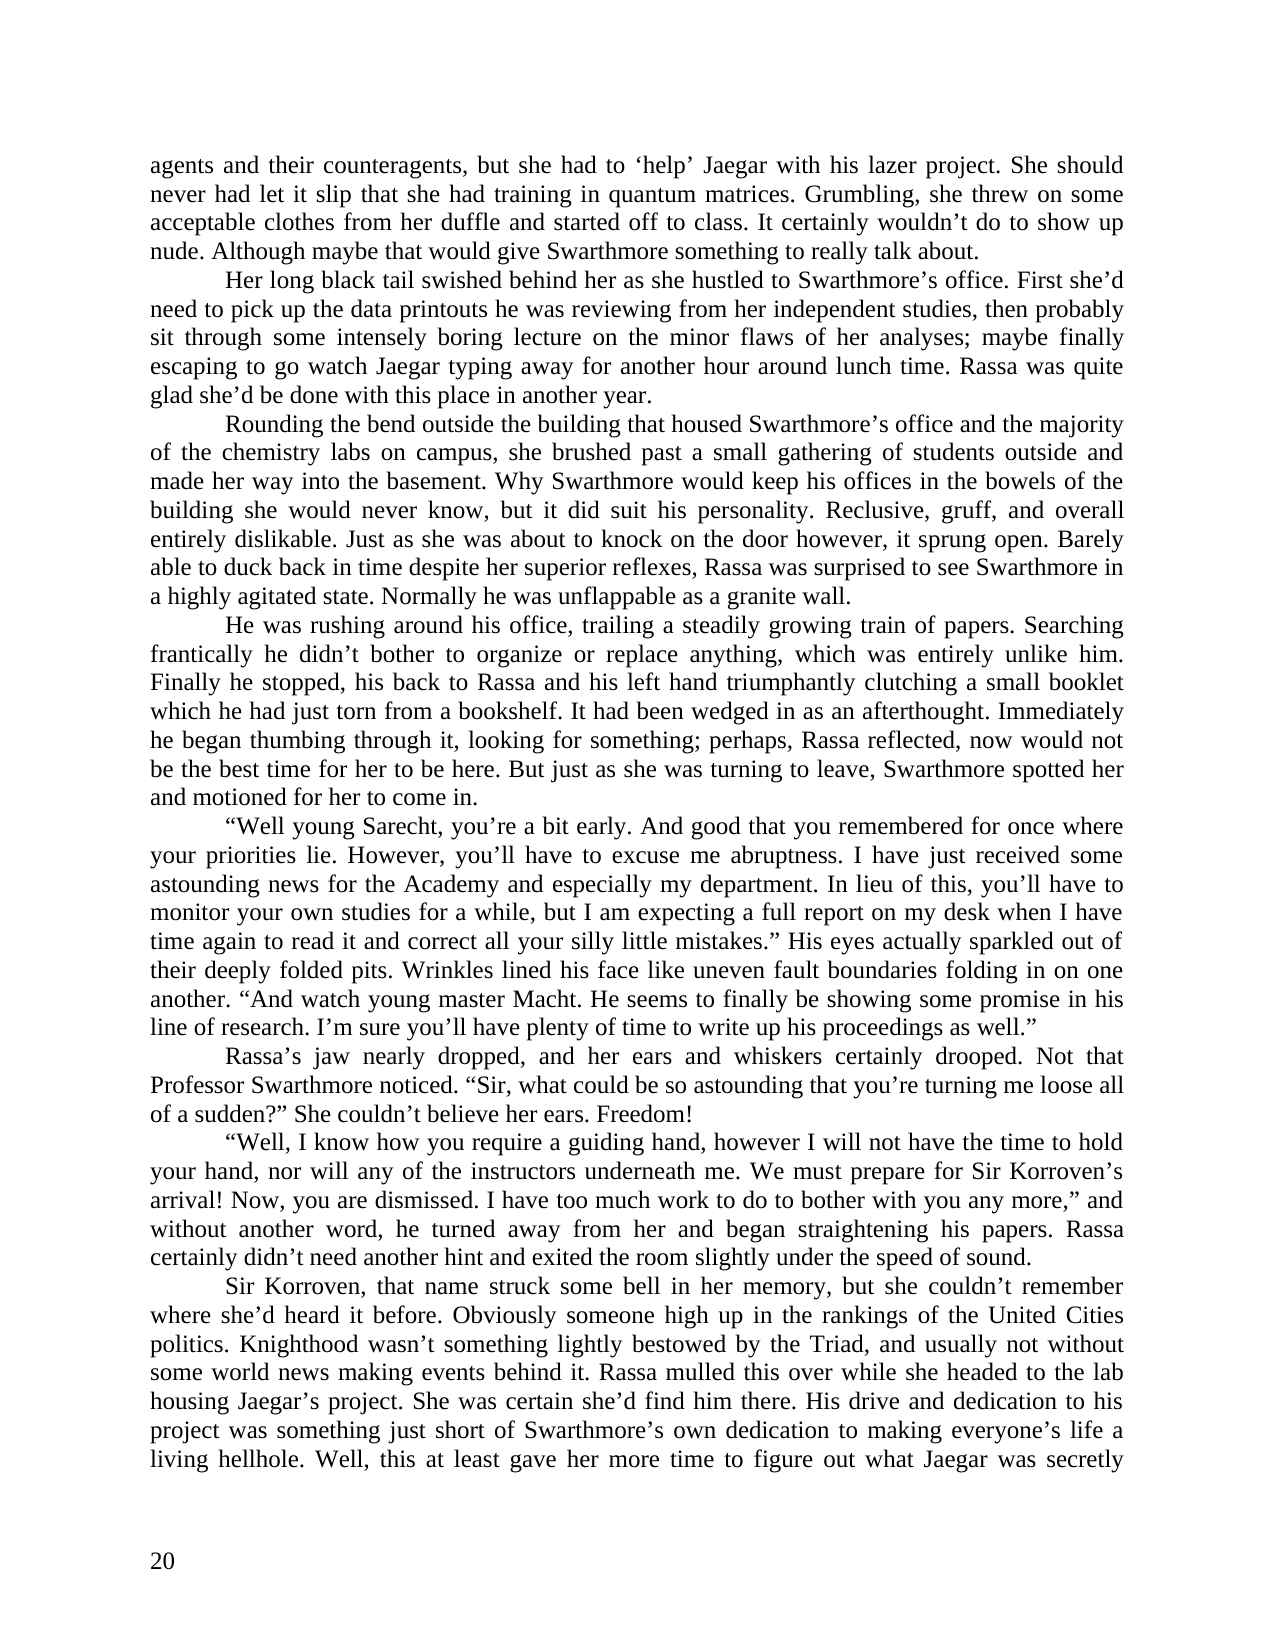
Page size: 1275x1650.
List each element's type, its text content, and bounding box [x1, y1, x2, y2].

text Rounding the bend outside the building that housed Swarthmore’s office and the majority of the chemistry labs on campus, she brushed past a small gathering of students outside and made her way into the basement. Why Swarthmore would keep his offices in the bowels of the building she would never know, but it did suit his personality. Reclusive, gruff, and overall entirely dislikable. Just as she was about to knock on the door however, it sprung open. Barely able to duck back in time despite her superior reflexes, Rassa was surprised to see Swarthmore in a highly agitated state. Normally he was unflappable as a granite wall. [150, 409, 1125, 610]
text Sir Korroven, that name struck some bell in her memory, but she couldn’t remember where she’d heard it before. Obviously someone high up in the rankings of the United Cities politics. Knighthood wasn’t something lightly bestowed by the Triad, and usually not without some world news making events behind it. Rassa mulled this over while she headed to the lab housing Jaegar’s project. She was certain she’d find him there. His drive and dedication to his project was something just short of Swarthmore’s own dedication to making everyone’s life a living hellhole. Well, this at least gave her more time to figure out what Jaegar was secretly [150, 1271, 1125, 1472]
text agents and their counteragents, but she had to ‘help’ Jaegar with his lazer project. She should never had let it slip that she had training in quantum matrices. Grumbling, she threw on some acceptable clothes from her duffle and started off to class. It certainly wouldn’t do to show up nude. Although maybe that would give Swarthmore something to really talk about. [150, 150, 1125, 265]
text “Well, I know how you require a guiding hand, however I will not have the time to hold your hand, nor will any of the instructors underneath me. We must prepare for Sir Korroven’s arrival! Now, you are dismissed. I have too much work to do to bother with you any more,” and without another word, he turned away from her and began straightening his papers. Rassa certainly didn’t need another hint and exited the room slightly under the speed of sound. [150, 1127, 1125, 1271]
text Rassa’s jaw nearly dropped, and her ears and whiskers certainly drooped. Not that Professor Swarthmore noticed. “Sir, what could be so astounding that you’re turning me loose all of a sudden?” She couldn’t believe her ears. Freedom! [150, 1041, 1125, 1127]
text Her long black tail swished behind her as she hustled to Swarthmore’s office. First she’d need to pick up the data printouts he was reviewing from her independent studies, then probably sit through some intensely boring lecture on the minor flaws of her analyses; maybe finally escaping to go watch Jaegar typing away for another hour around lunch time. Rassa was quite glad she’d be done with this place in another year. [150, 265, 1125, 409]
text “Well young Sarecht, you’re a bit early. And good that you remembered for once where your priorities lie. However, you’ll have to excuse me abruptness. I have just received some astounding news for the Academy and especially my department. In lieu of this, you’ll have to monitor your own studies for a while, but I am expecting a full report on my desk when I have time again to read it and correct all your silly little mistakes.” His eyes actually sparkled out of their deeply folded pits. Wrinkles lined his face like uneven fault boundaries folding in on one another. “And watch young master Macht. He seems to finally be showing some promise in his line of research. I’m sure you’ll have plenty of time to write up his proceedings as well.” [150, 811, 1125, 1041]
text He was rushing around his office, trailing a steadily growing train of papers. Searching frantically he didn’t bother to organize or replace anything, which was entirely unlike him. Finally he stopped, his back to Rassa and his left hand triumphantly clutching a small booklet which he had just torn from a bookshelf. It had been wedged in as an afterthought. Immediately he began thumbing through it, looking for something; perhaps, Rassa reflected, now would not be the best time for her to be here. But just as she was turning to leave, Swarthmore spotted her and motioned for her to come in. [150, 610, 1125, 811]
